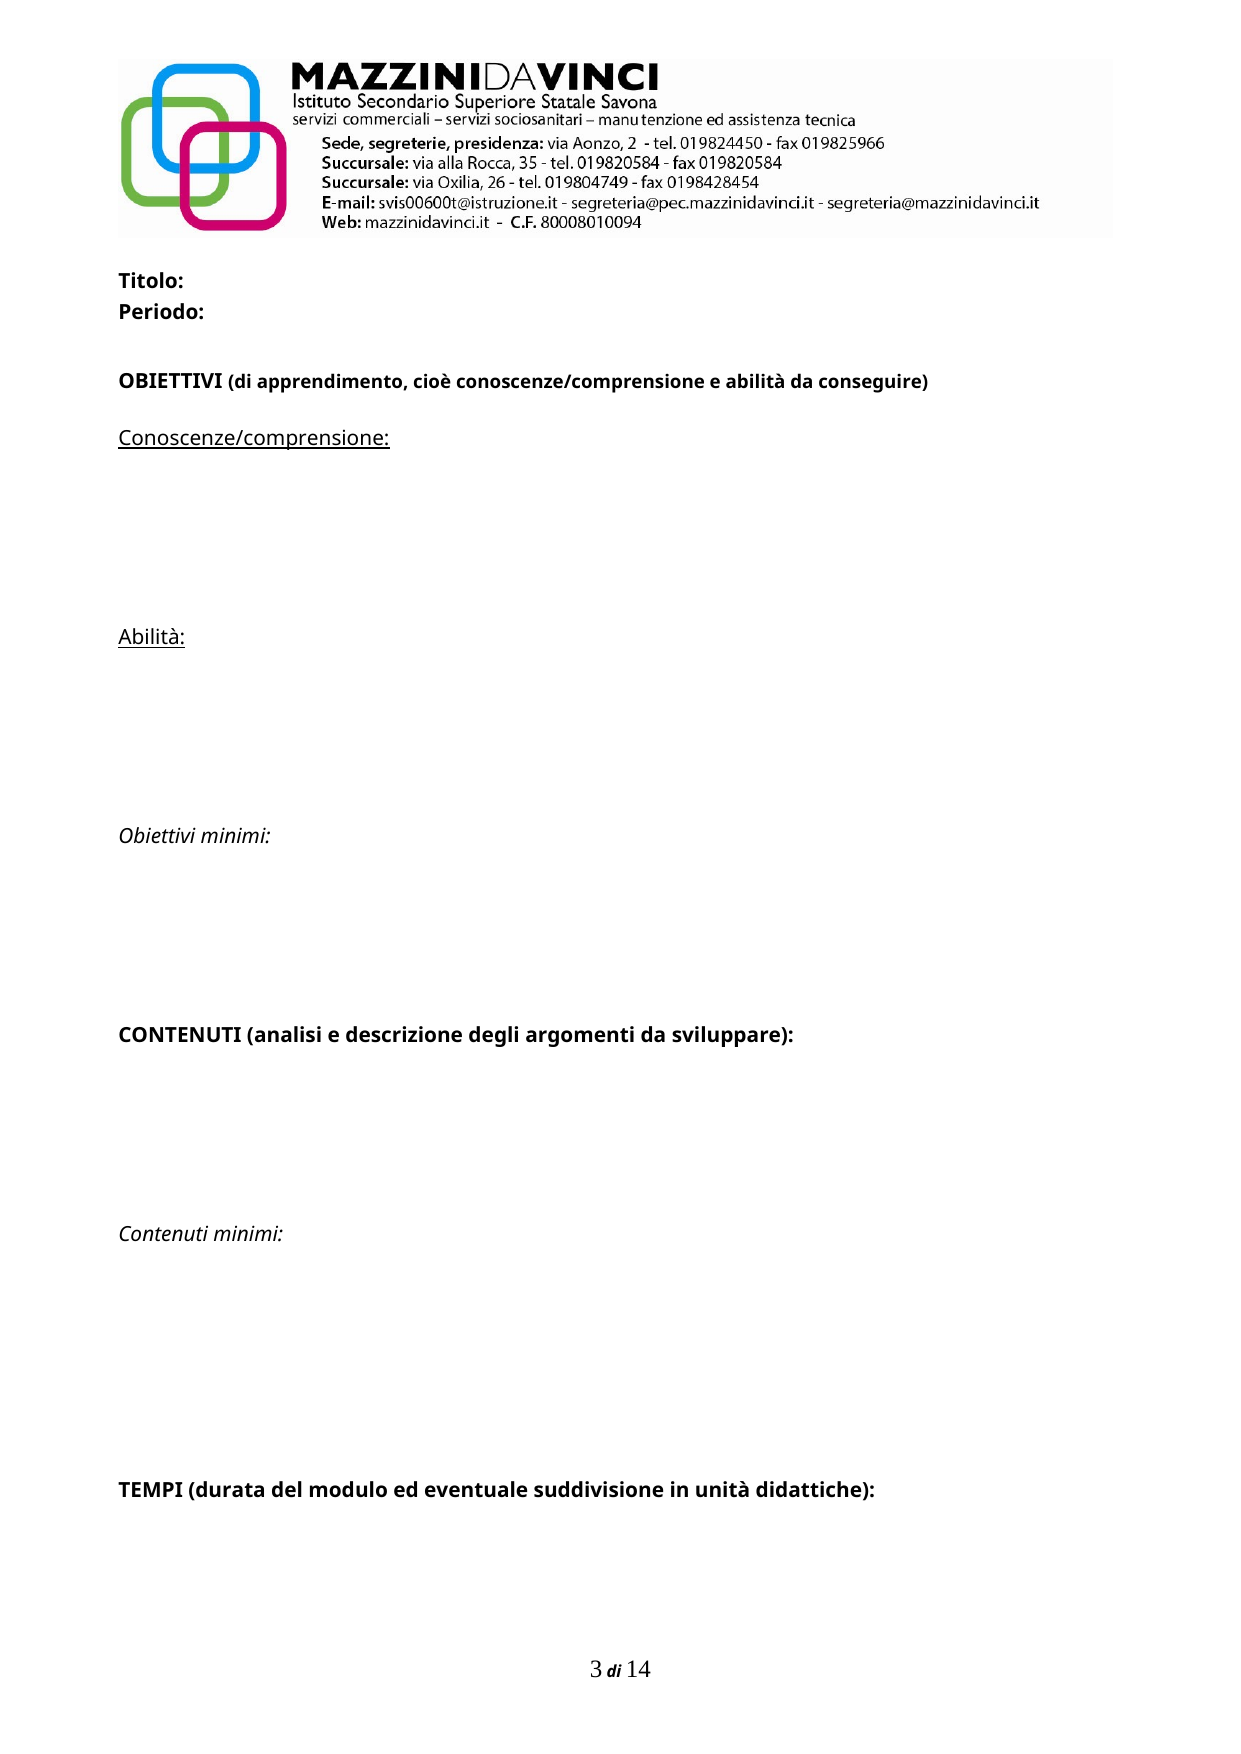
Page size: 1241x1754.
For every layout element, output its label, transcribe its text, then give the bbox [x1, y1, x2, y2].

text Conoscenze/comprensione: [118, 423, 1122, 452]
text OBIETTIVI (di apprendimento, cioè conoscenze/comprensione e abilità da conseguire) [118, 366, 1122, 395]
text Periodo: [118, 297, 1122, 326]
text Obiettivi minimi: [118, 821, 1122, 850]
text Abilità: [118, 622, 1122, 651]
text Titolo: [118, 267, 1122, 295]
text TEMPI (durata del modulo ed eventuale suddivisione in unità didattiche): [118, 1476, 1122, 1504]
text CONTENUTI (analisi e descrizione degli argomenti da sviluppare): [118, 1021, 1122, 1049]
text Contenuti minimi: [118, 1219, 1122, 1248]
picture [118, 59, 1114, 238]
